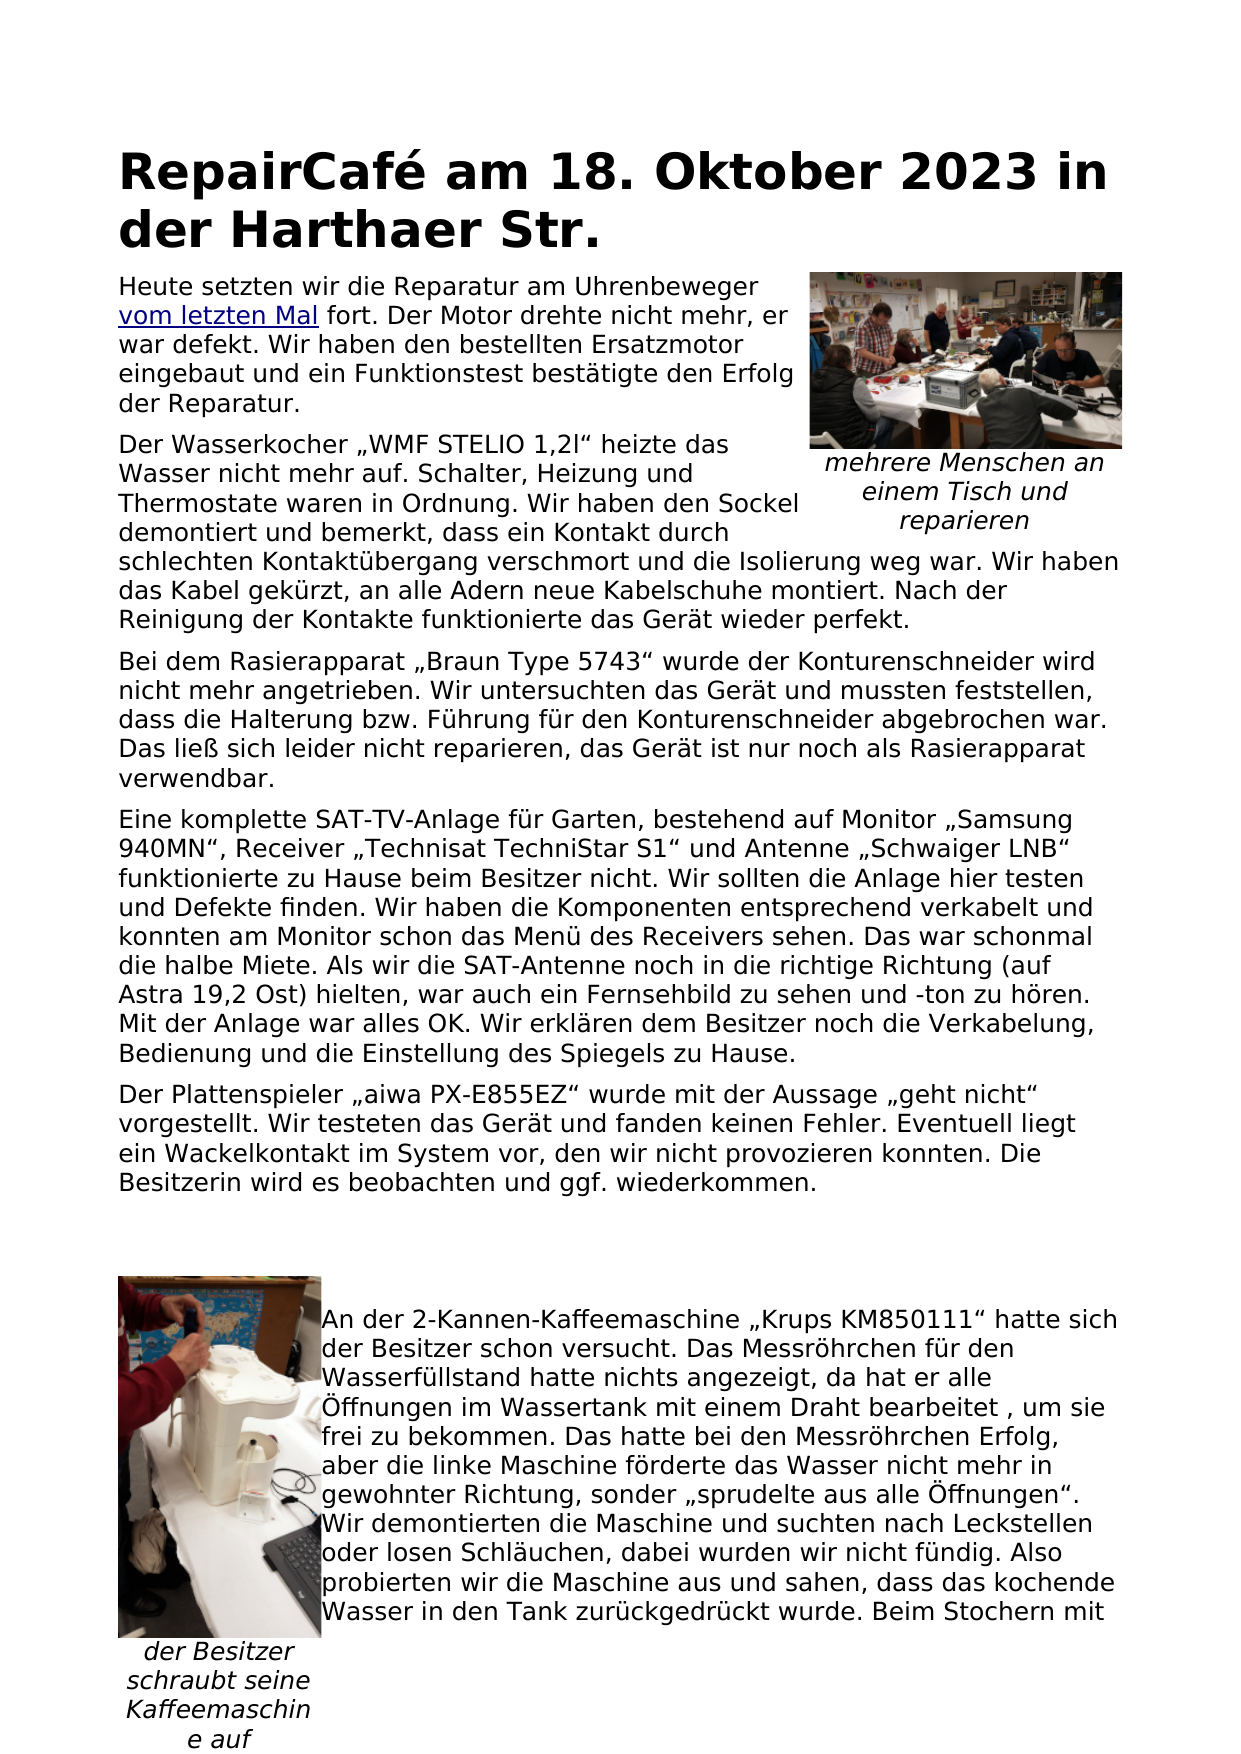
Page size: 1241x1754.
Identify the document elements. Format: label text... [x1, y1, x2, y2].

text Der Plattenspieler „aiwa PX-E855EZ“ wurde mit der Aussage „geht nicht“ vorgestellt. Wir testeten das Gerät und fanden keinen Fehler. Eventuell liegt ein Wackelkontakt im System vor, den wir nicht provozieren konnten. Die Besitzerin wird es beobachten und ggf. wiederkommen. [118, 1080, 1122, 1197]
text Bei dem Rasierapparat „Braun Type 5743“ wurde der Konturenschneider wird nicht mehr angetrieben. Wir untersuchten das Gerät und mussten feststellen, dass die Halterung bzw. Führung für den Konturenschneider abgebrochen war. Das ließ sich leider nicht reparieren, das Gerät ist nur noch als Rasierapparat verwendbar. [118, 647, 1122, 793]
subtitle RepairCafé am 18. Oktober 2023 in der Harthaer Str. [118, 143, 1122, 259]
picture [118, 1276, 322, 1638]
text Der Wasserkocher „WMF STELIO 1,2l“ heizte das Wasser nicht mehr auf. Schalter, Heizung und Thermostate waren in Ordnung. Wir haben den Sockel demontiert und bemerkt, dass ein Kontakt durch schlechten Kontaktübergang verschmort und die Isolierung weg war. Wir haben das Kabel gekürzt, an alle Adern neue Kabelschuhe montiert. Nach der Reinigung der Kontakte funktionierte das Gerät wieder perfekt. [118, 430, 1122, 634]
picture [809, 272, 1123, 449]
text An der 2-Kannen-Kaffeemaschine „Krups KM850111“ hatte sich der Besitzer schon versucht. Das Messröhrchen für den Wasserfüllstand hatte nichts angezeigt, da hat er alle Öffnungen im Wassertank mit einem Draht bearbeitet , um sie frei zu bekommen. Das hatte bei den Messröhrchen Erfolg, aber die linke Maschine förderte das Wasser nicht mehr in gewohnter Richtung, sonder „sprudelte aus alle Öffnungen“. Wir demontierten die Maschine und suchten nach Leckstellen oder losen Schläuchen, dabei wurden wir nicht fündig. Also probierten wir die Maschine aus und sahen, dass das kochende Wasser in den Tank zurückgedrückt wurde. Beim Stochern mit [322, 1305, 1122, 1626]
text mehrere Menschen an einem Tisch und reparieren [809, 449, 1122, 536]
text der Besitzer schraubt seine Kaffeemaschine auf [118, 1638, 321, 1754]
text Heute setzten wir die Reparatur am Uhrenbeweger vom letzten Mal fort. Der Motor drehte nicht mehr, er war defekt. Wir haben den bestellten Ersatzmotor eingebaut und ein Funktionstest bestätigte den Erfolg der Reparatur. [118, 272, 809, 418]
text Eine komplette SAT-TV-Anlage für Garten, bestehend auf Monitor „Samsung 940MN“, Receiver „Technisat TechniStar S1“ und Antenne „Schwaiger LNB“ funktionierte zu Hause beim Besitzer nicht. Wir sollten die Anlage hier testen und Defekte finden. Wir haben die Komponenten entsprechend verkabelt und konnten am Monitor schon das Menü des Receivers sehen. Das war schonmal die halbe Miete. Als wir die SAT-Antenne noch in die richtige Richtung (auf Astra 19,2 Ost) hielten, war auch ein Fernsehbild zu sehen und -ton zu hören. Mit der Anlage war alles OK. Wir erklären dem Besitzer noch die Verkabelung, Bedienung und die Einstellung des Spiegels zu Hause. [118, 805, 1122, 1068]
